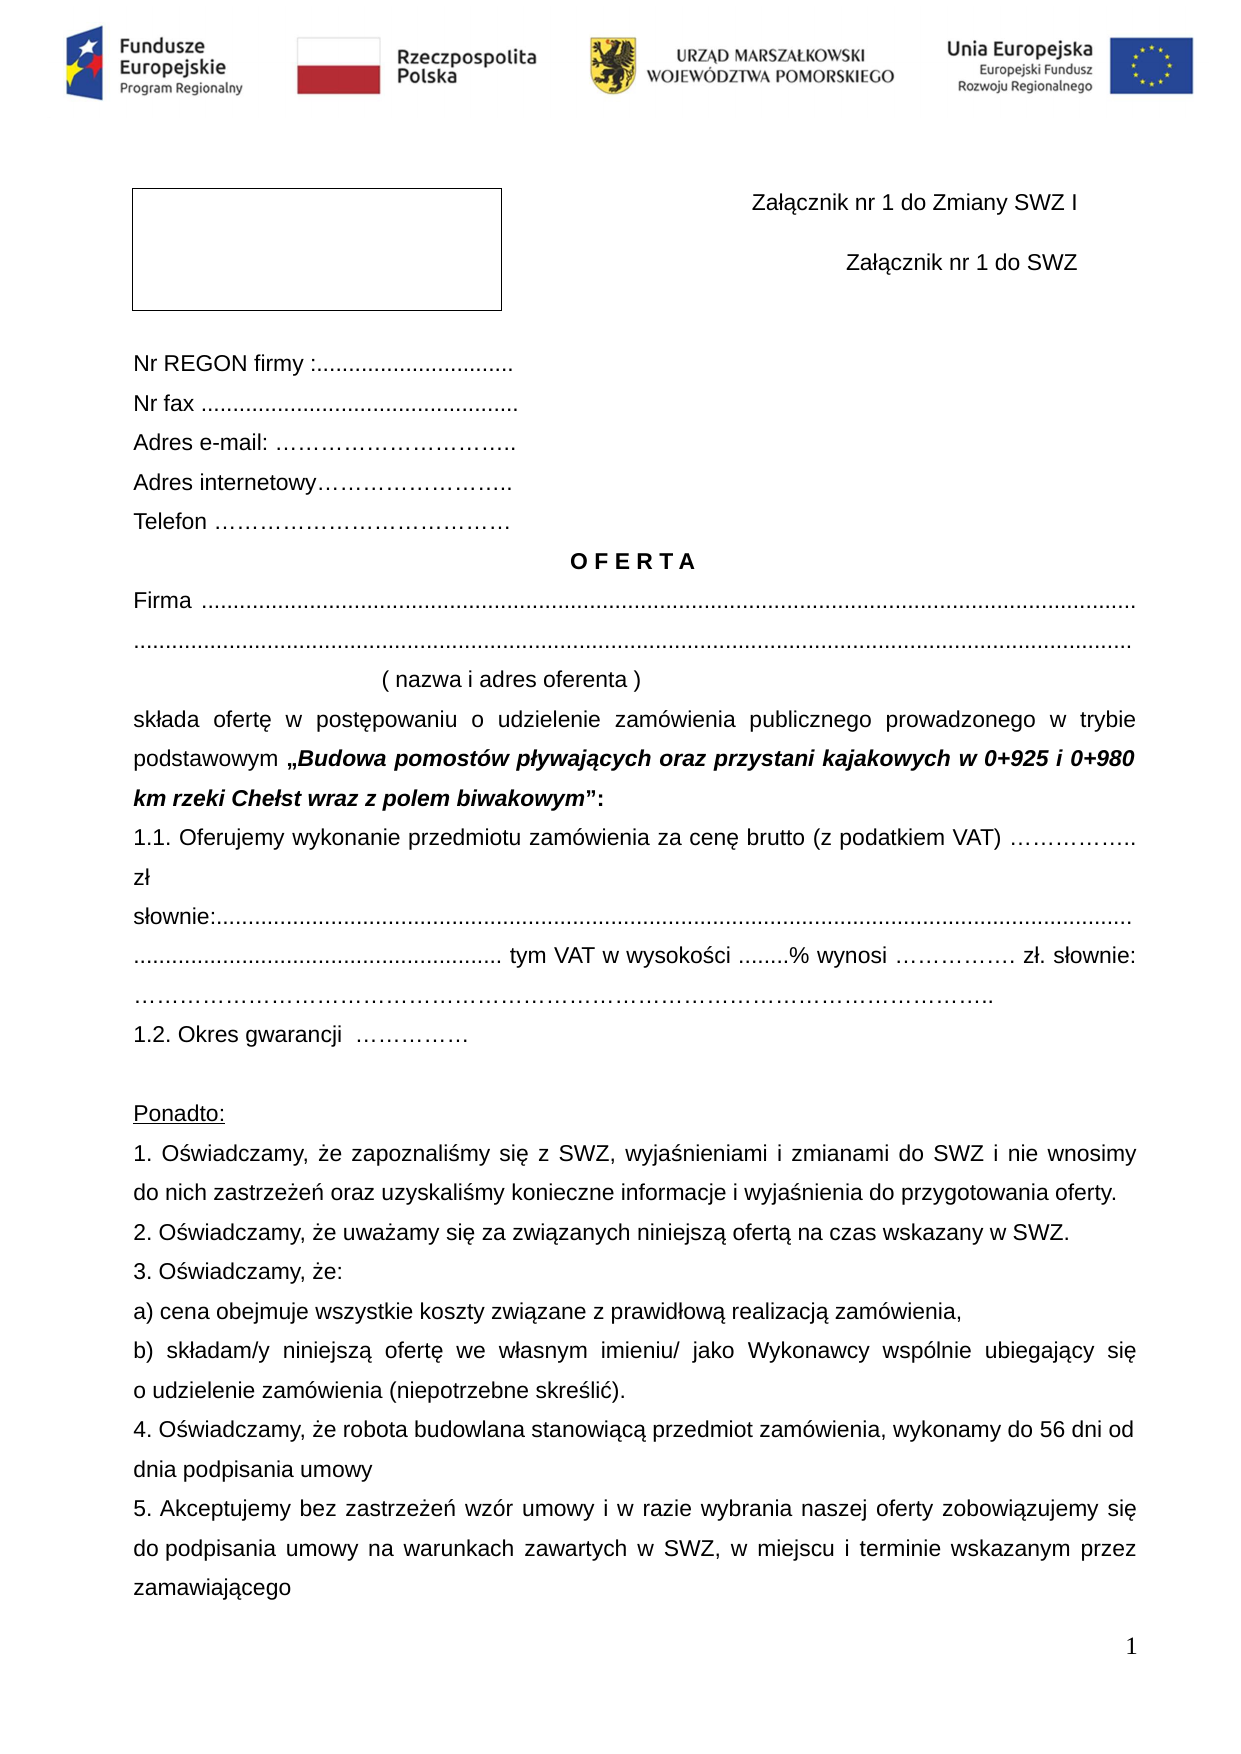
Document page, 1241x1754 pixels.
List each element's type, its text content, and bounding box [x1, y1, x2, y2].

picture [47, 6, 1212, 120]
text 1.2. Okres gwarancji …………… [133, 1021, 1137, 1048]
text Ponadto: [133, 1100, 1137, 1127]
text 3. Oświadczamy, że: [133, 1258, 1137, 1284]
text 1.1. Oferujemy wykonanie przedmiotu zamówienia za cenę brutto (z podatkiem VAT) …………….. zł [133, 824, 1137, 890]
text 4. Oświadczamy, że robota budowlana stanowiącą przedmiot zamówienia, wykonamy do 56 dni od dnia podpisania umowy [133, 1416, 1137, 1482]
text Telefon ………………………………… [133, 508, 1137, 534]
text słownie:.......................................................................................................................................................................................................... tym VAT w wysokości ........% wynosi ……………. zł. słownie:………………………………………………………………………………………………….. [133, 903, 1137, 1008]
text ( nazwa i adres oferenta ) [133, 666, 1137, 692]
text Firma ................................................................................................................................................................................................................................................................................................................ [133, 587, 1137, 653]
text Adres internetowy…………………….. [133, 469, 1137, 495]
text Nr fax .................................................. [133, 390, 1137, 416]
table_header Załącznik nr 1 do Zmiany SWZ I Załącznik nr 1 do SWZ [502, 188, 1078, 310]
text b) składam/y niniejszą ofertę we własnym imieniu/ jako Wykonawcy wspólnie ubiegający się o udzielenie zamówienia (niepotrzebne skreślić). [133, 1337, 1137, 1403]
text Adres e-mail: ………………………….. [133, 429, 1137, 456]
text 1. Oświadczamy, że zapoznaliśmy się z SWZ, wyjaśnieniami i zmianami do SWZ i nie wnosimy do nich zastrzeżeń oraz uzyskaliśmy konieczne informacje i wyjaśnienia do przygotowania oferty. [133, 1140, 1137, 1206]
text 5. Akceptujemy bez zastrzeżeń wzór umowy i w razie wybrania naszej oferty zobowiązujemy się do podpisania umowy na warunkach zawartych w SWZ, w miejscu i terminie wskazanym przez zamawiającego [133, 1495, 1137, 1600]
text 2. Oświadczamy, że uważamy się za związanych niniejszą ofertą na czas wskazany w SWZ. [133, 1219, 1137, 1245]
text O F E R T A [133, 548, 1137, 574]
text a) cena obejmuje wszystkie koszty związane z prawidłową realizacją zamówienia, [133, 1298, 1137, 1324]
text Nr REGON firmy :............................... [133, 350, 1137, 377]
text składa ofertę w postępowaniu o udzielenie zamówienia publicznego prowadzonego w trybie podstawowym „Budowa pomostów pływających oraz przystani kajakowych w 0+925 i 0+980 km rzeki Chełst wraz z polem biwakowym”: [133, 706, 1137, 811]
table_header [133, 189, 501, 310]
